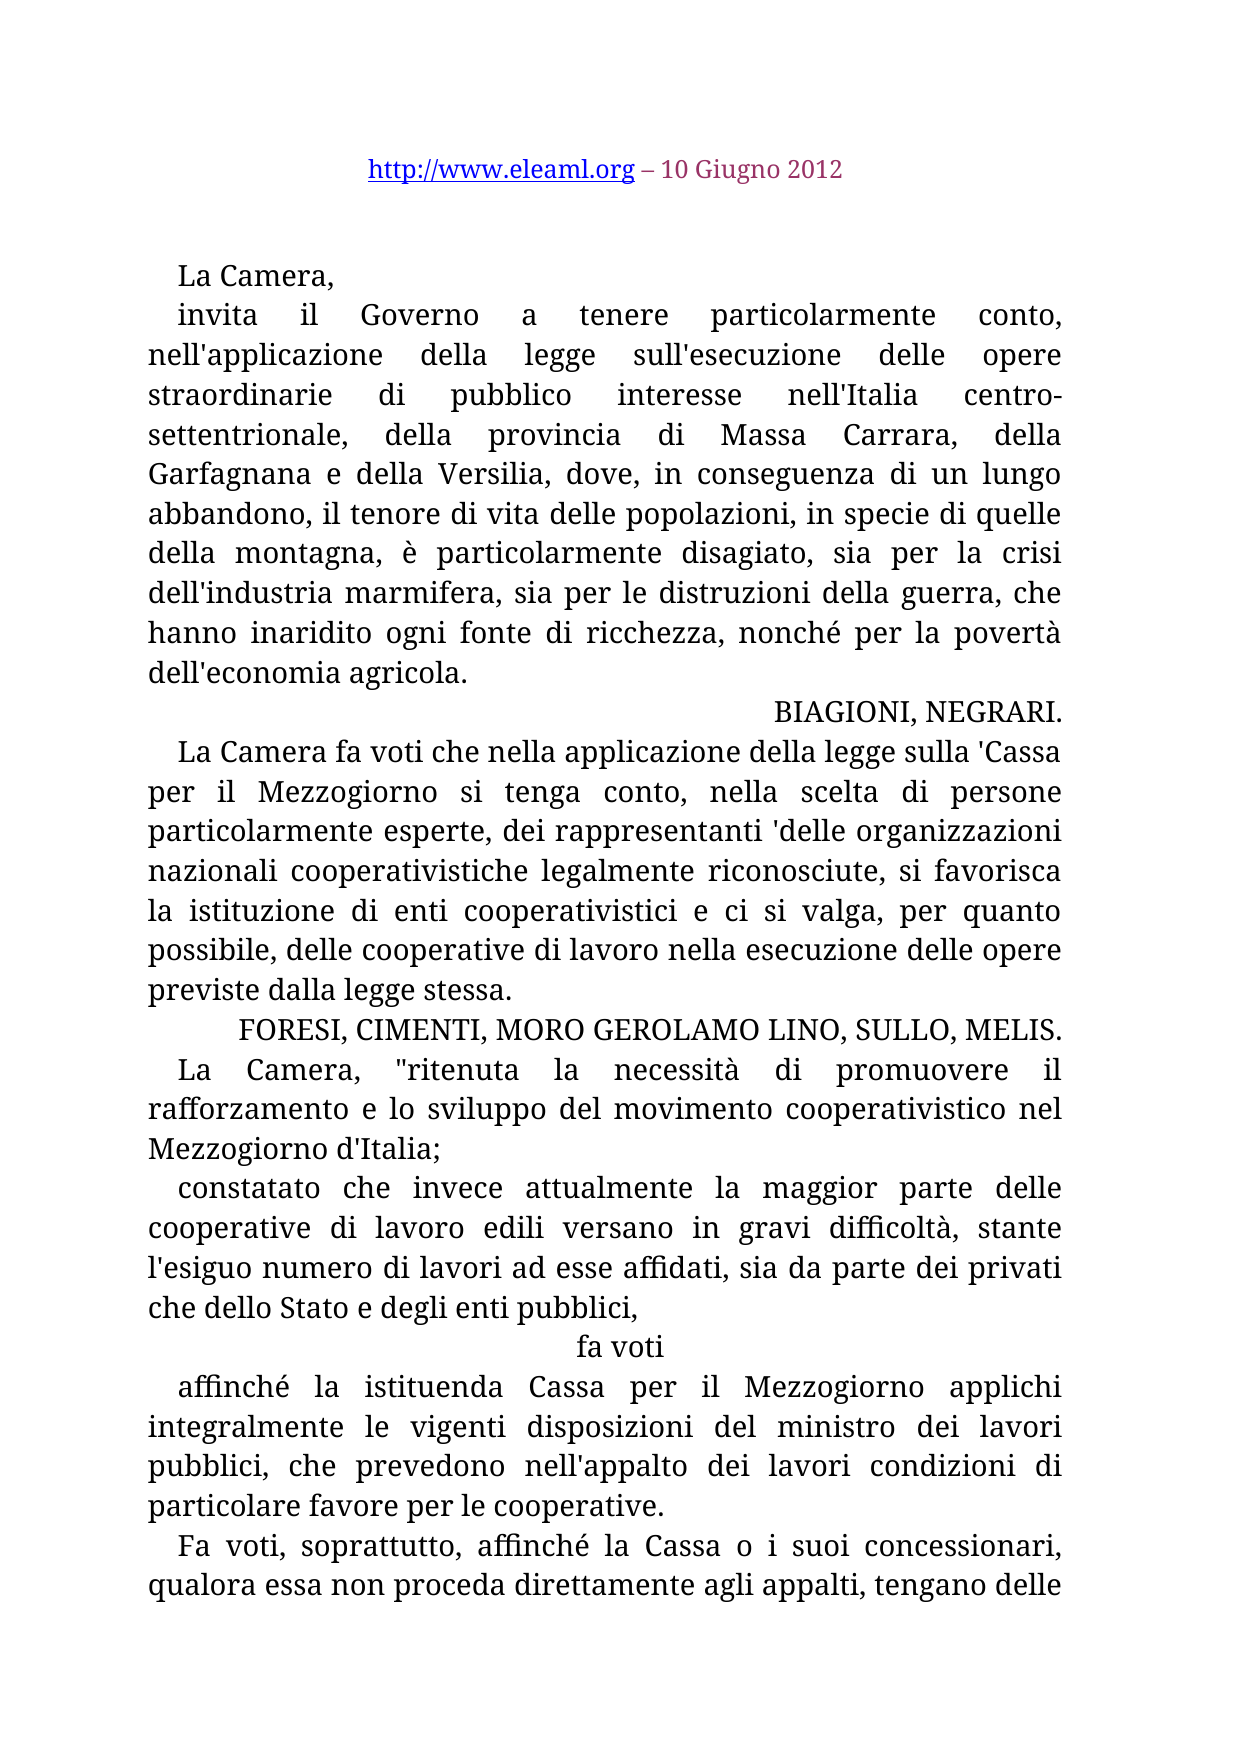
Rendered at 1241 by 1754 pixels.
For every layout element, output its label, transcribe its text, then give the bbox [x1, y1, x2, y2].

text fa voti [148, 1327, 1063, 1366]
text La Camera, "ritenuta la necessità di promuovere il rafforzamento e lo sviluppo del movimento cooperativistico nel Mezzogiorno d'Italia; [148, 1049, 1063, 1168]
text affinché la istituenda Cassa per il Mezzogiorno applichi integralmente le vigenti disposizioni del ministro dei lavori pubblici, che prevedono nell'appalto dei lavori condizioni di particolare favore per le cooperative. [148, 1366, 1063, 1525]
text invita il Governo a tenere particolarmente conto, nell'applicazione della legge sull'esecuzione delle opere straordinarie di pubblico interesse nell'Italia centro-settentrionale, della provincia di Massa Carrara, della Garfagnana e della Versilia, dove, in conseguenza di un lungo abbandono, il tenore di vita delle popolazioni, in specie di quelle della montagna, è particolarmente disagiato, sia per la crisi dell'industria marmifera, sia per le distruzioni della guerra, che hanno inaridito ogni fonte di ricchezza, nonché per la povertà dell'economia agricola. [148, 295, 1063, 692]
text BIAGIONI, NEGRARI. [148, 692, 1063, 731]
text Fa voti, soprattutto, affinché la Cassa o i suoi concessionari, qualora essa non proceda direttamente agli appalti, tengano delle [148, 1525, 1063, 1604]
text La Camera, [148, 255, 1063, 295]
text La Camera fa voti che nella applicazione della legge sulla 'Cassa per il Mezzogiorno si tenga conto, nella scelta di persone particolarmente esperte, dei rappresentanti 'delle organizzazioni nazionali cooperativistiche legalmente riconosciute, si favorisca la istituzione di enti cooperativistici e ci si valga, per quanto possibile, delle cooperative di lavoro nella esecuzione delle opere previste dalla legge stessa. [148, 731, 1063, 1009]
text FORESI, CIMENTI, MORO GEROLAMO LINO, SULLO, MELIS. [148, 1009, 1063, 1049]
text constatato che invece attualmente la maggior parte delle cooperative di lavoro edili versano in gravi difficoltà, stante l'esiguo numero di lavori ad esse affidati, sia da parte dei privati che dello Stato e degli enti pubblici, [148, 1168, 1063, 1327]
